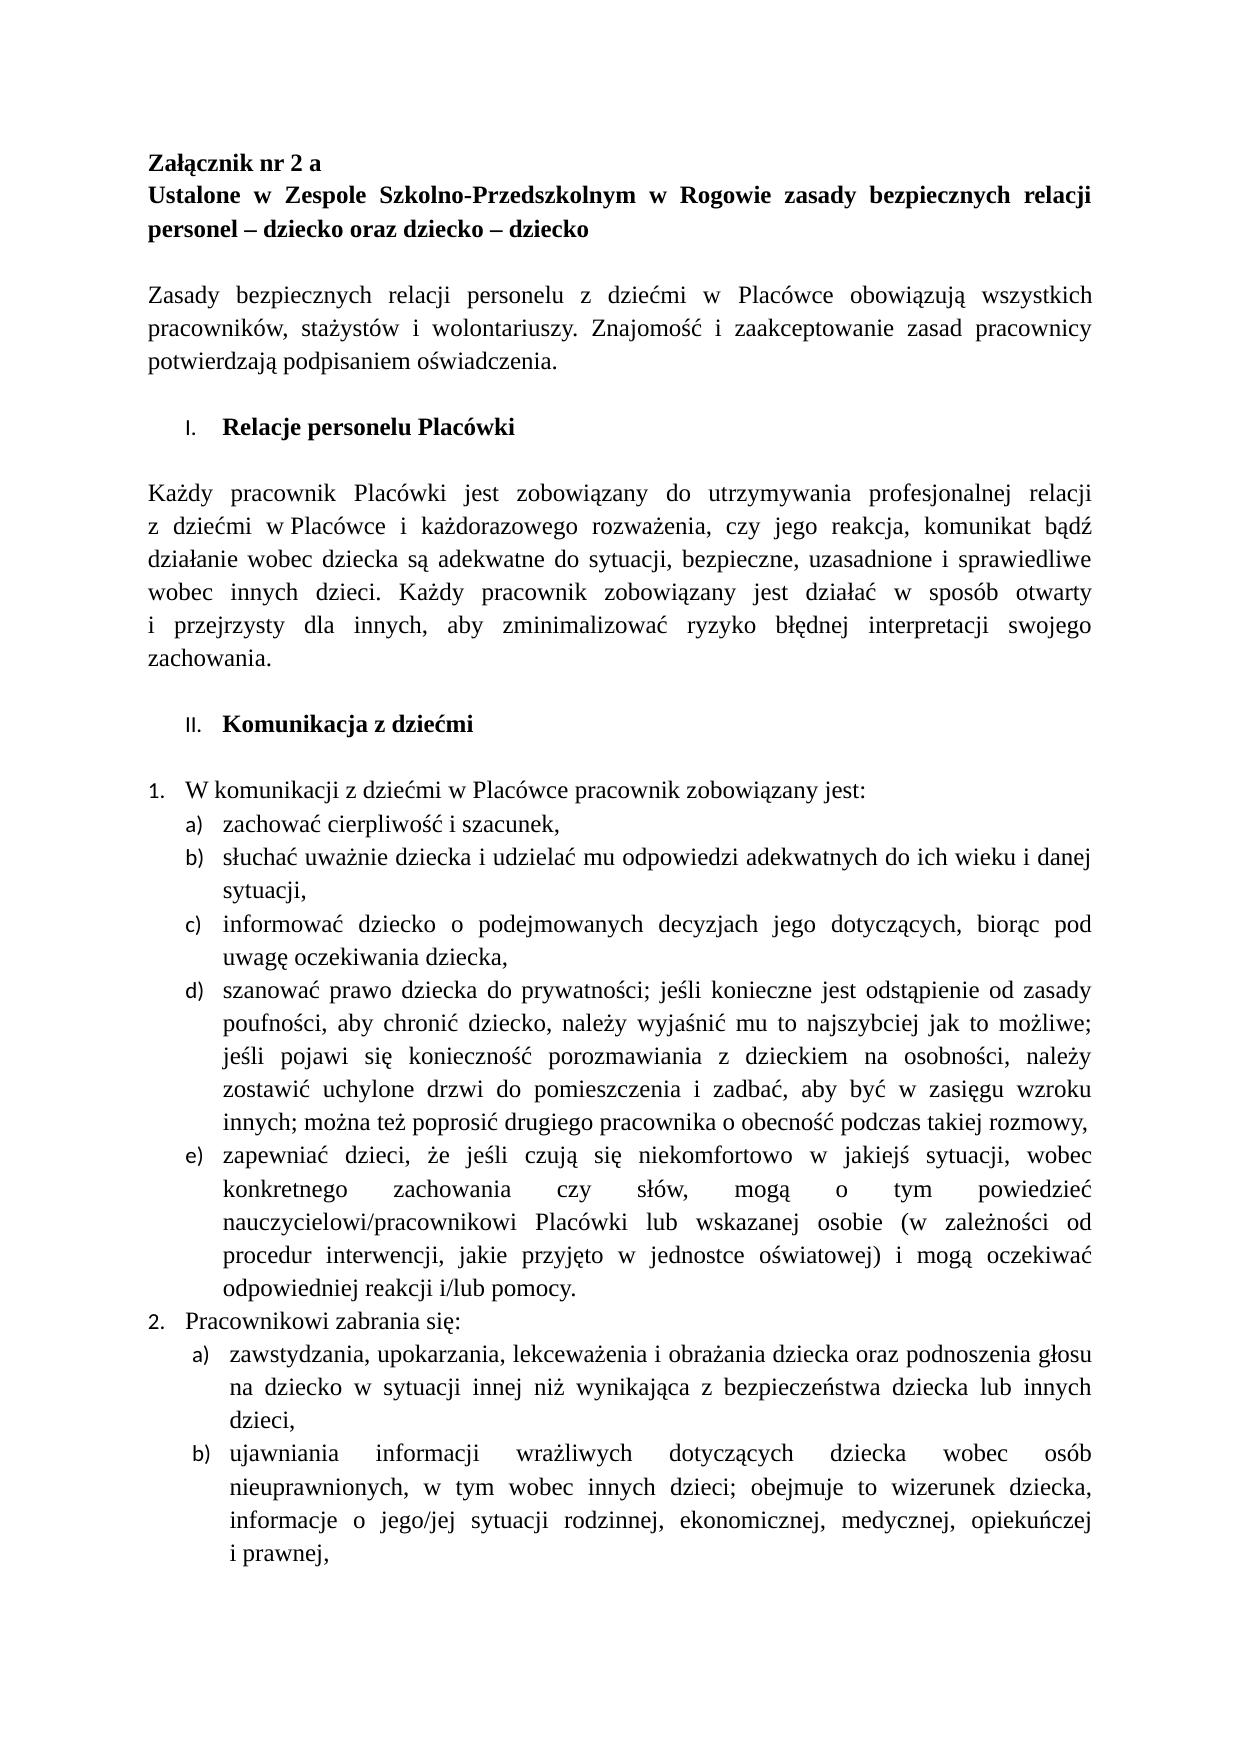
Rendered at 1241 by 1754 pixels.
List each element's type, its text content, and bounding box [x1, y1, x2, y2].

list ujawniania informacji wrażliwych dotyczących dziecka wobec osób nieuprawnionych, w tym wobec innych dzieci; obejmuje to wizerunek dziecka, informacje o jego/jej sytuacji rodzinnej, ekonomicznej, medycznej, opiekuńczej i prawnej, [192, 1438, 1093, 1567]
text Każdy pracownik Placówki jest zobowiązany do utrzymywania profesjonalnej relacji z dziećmi w Placówce i każdorazowego rozważenia, czy jego reakcja, komunikat bądź działanie wobec dziecka są adekwatne do sytuacji, bezpieczne, uzasadnione i sprawiedliwe wobec innych dzieci. Każdy pracownik zobowiązany jest działać w sposób otwarty i przejrzysty dla innych, aby zminimalizować ryzyko błędnej interpretacji swojego zachowania. [148, 478, 1093, 672]
list W komunikacji z dziećmi w Placówce pracownik zobowiązany jest: [148, 776, 1093, 805]
text Załącznik nr 2 a [148, 148, 1093, 176]
list zapewniać dzieci, że jeśli czują się niekomfortowo w jakiejś sytuacji, wobec konkretnego zachowania czy słów, mogą o tym powiedzieć nauczycielowi/pracownikowi Placówki lub wskazanej osobie (w zależności od procedur interwencji, jakie przyjęto w jednostce oświatowej) i mogą oczekiwać odpowiedniej reakcji i/lub pomocy. [185, 1140, 1093, 1302]
list Komunikacja z dziećmi [185, 709, 1093, 738]
text Zasady bezpiecznych relacji personelu z dziećmi w Placówce obowiązują wszystkich pracowników, stażystów i wolontariuszy. Znajomość i zaakceptowanie zasad pracownicy potwierdzają podpisaniem oświadczenia. [148, 280, 1093, 374]
list Pracownikowi zabrania się: [148, 1306, 1093, 1335]
list Relacje personelu Placówki [185, 412, 1093, 441]
list zachować cierpliwość i szacunek, [185, 809, 1093, 838]
text Ustalone w Zespole Szkolno-Przedszkolnym w Rogowie zasady bezpiecznych relacji personel – dziecko oraz dziecko – dziecko [148, 181, 1093, 242]
list informować dziecko o podejmowanych decyzjach jego dotyczących, biorąc pod uwagę oczekiwania dziecka, [185, 909, 1093, 971]
list zawstydzania, upokarzania, lekceważenia i obrażania dziecka oraz podnoszenia głosu na dziecko w sytuacji innej niż wynikająca z bezpieczeństwa dziecka lub innych dzieci, [192, 1339, 1093, 1434]
list szanować prawo dziecka do prywatności; jeśli konieczne jest odstąpienie od zasady poufności, aby chronić dziecko, należy wyjaśnić mu to najszybciej jak to możliwe; jeśli pojawi się konieczność porozmawiania z dzieckiem na osobności, należy zostawić uchylone drzwi do pomieszczenia i zadbać, aby być w zasięgu wzroku innych; można też poprosić drugiego pracownika o obecność podczas takiej rozmowy, [185, 975, 1093, 1136]
list słuchać uważnie dziecka i udzielać mu odpowiedzi adekwatnych do ich wieku i danej sytuacji, [185, 842, 1093, 904]
